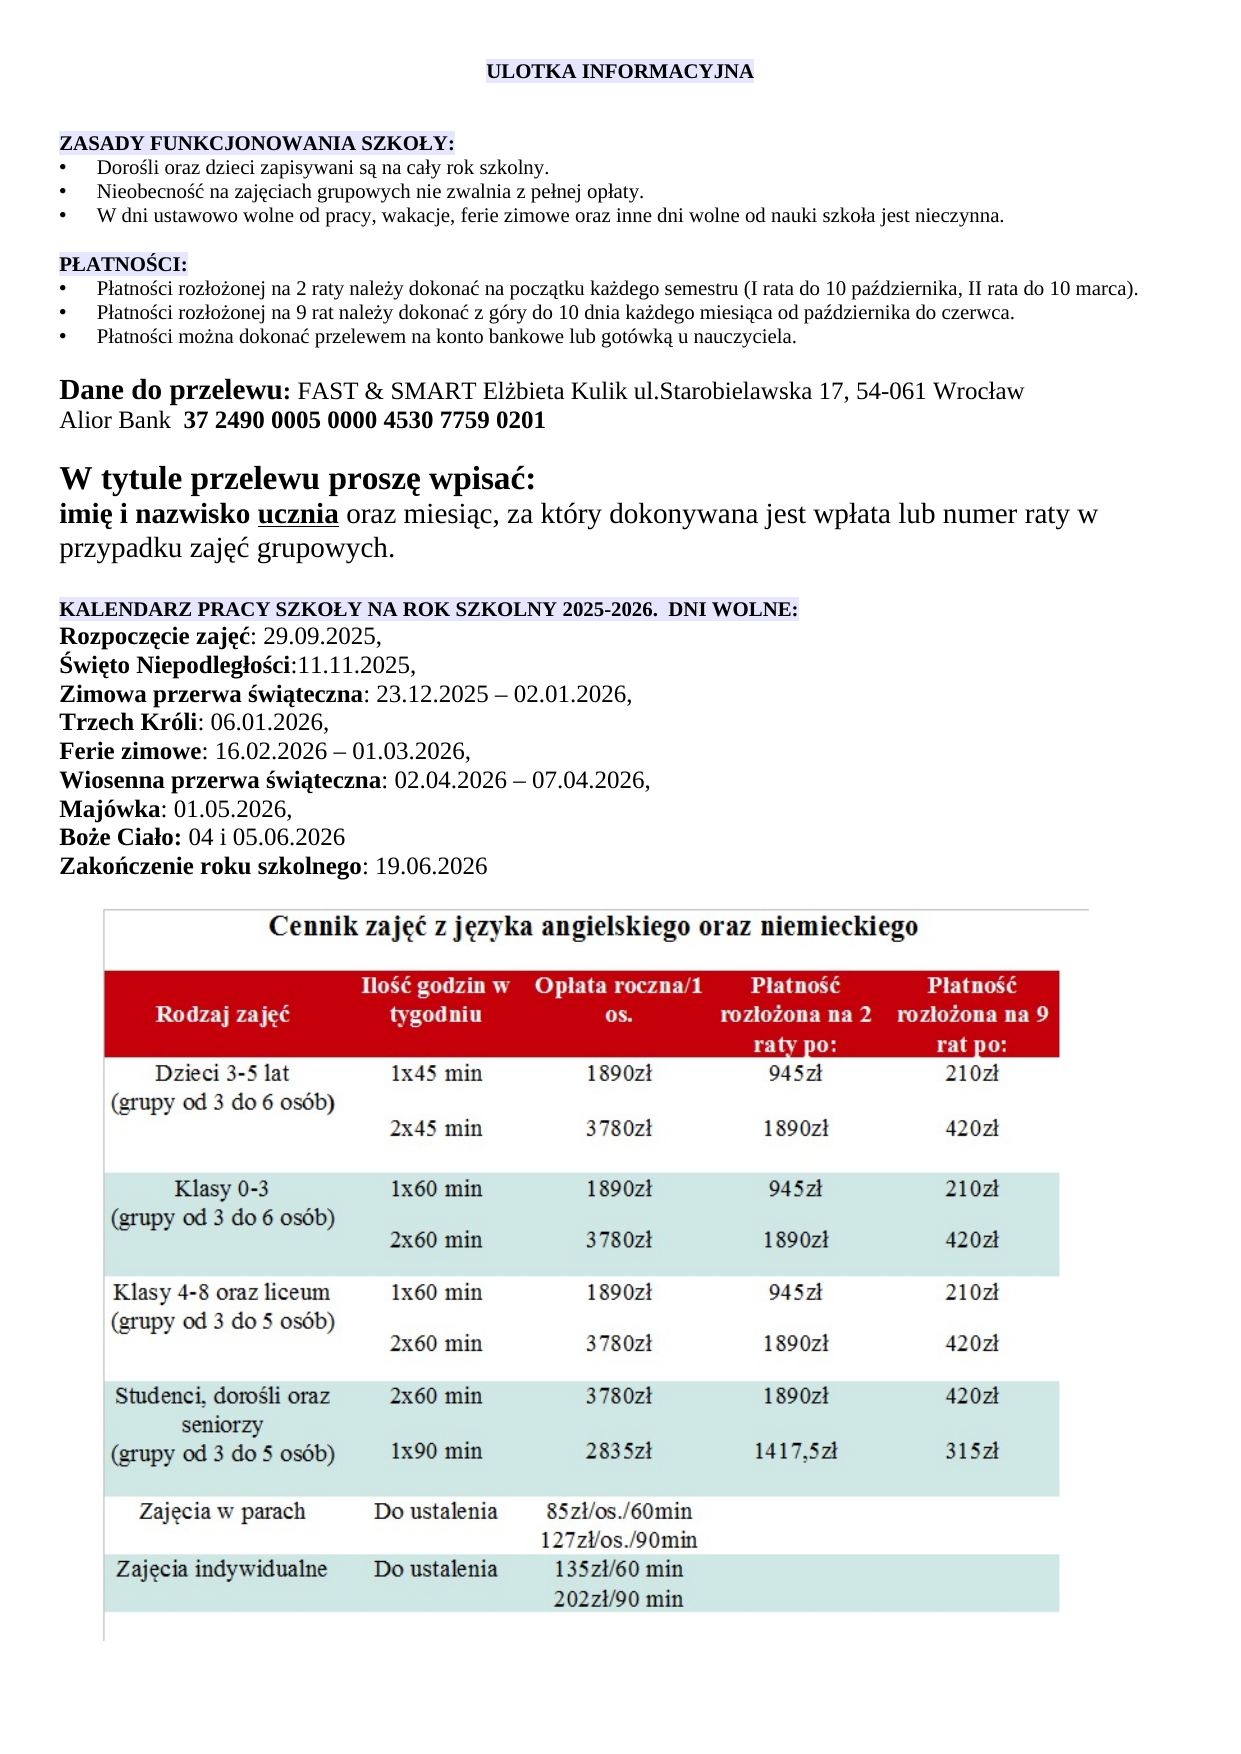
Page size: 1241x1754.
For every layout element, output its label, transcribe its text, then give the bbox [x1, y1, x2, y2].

text Boże Ciało: 04 i 05.06.2026 [59, 822, 1181, 851]
text KALENDARZ PRACY SZKOŁY NA ROK SZKOLNY 2025-2026. DNI WOLNE: [59, 597, 1181, 621]
text Rozpoczęcie zajęć: 29.09.2025, [59, 621, 1181, 650]
text Ferie zimowe: 16.02.2026 – 01.03.2026, [59, 736, 1181, 765]
text Zimowa przerwa świąteczna: 23.12.2025 – 02.01.2026, [59, 679, 1181, 707]
list Płatności rozłożonej na 2 raty należy dokonać na początku każdego semestru (I rata do 10 października, II rata do 10 marca). [22, 276, 1181, 300]
list W dni ustawowo wolne od pracy, wakacje, ferie zimowe oraz inne dni wolne od nauki szkoła jest nieczynna. [22, 203, 1181, 227]
text ZASADY FUNKCJONOWANIA SZKOŁY: [59, 131, 1181, 155]
text Dane do przelewu: FAST & SMART Elżbieta Kulik ul.Starobielawska 17, 54-061 Wrocław [59, 372, 1181, 405]
text Wiosenna przerwa świąteczna: 02.04.2026 – 07.04.2026, [59, 765, 1181, 794]
list Płatności można dokonać przelewem na konto bankowe lub gotówką u nauczyciela. [22, 324, 1181, 348]
text W tytule przelewu proszę wpisać: [59, 458, 1181, 497]
text PŁATNOŚCI: [59, 252, 1181, 276]
text ULOTKA INFORMACYJNA [59, 59, 1181, 83]
text Alior Bank 37 2490 0005 0000 4530 7759 0201 [59, 405, 1181, 434]
list Dorośli oraz dzieci zapisywani są na cały rok szkolny. [22, 155, 1181, 179]
text Majówka: 01.05.2026, [59, 794, 1181, 822]
text imię i nazwisko ucznia oraz miesiąc, za który dokonywana jest wpłata lub numer raty w przypadku zajęć grupowych. [59, 497, 1181, 564]
picture [97, 904, 1089, 1641]
text Święto Niepodległości:11.11.2025, [59, 650, 1181, 679]
list Nieobecność na zajęciach grupowych nie zwalnia z pełnej opłaty. [22, 179, 1181, 203]
list Płatności rozłożonej na 9 rat należy dokonać z góry do 10 dnia każdego miesiąca od października do czerwca. [22, 300, 1181, 324]
text Trzech Króli: 06.01.2026, [59, 707, 1181, 736]
text Zakończenie roku szkolnego: 19.06.2026 [59, 851, 1181, 880]
